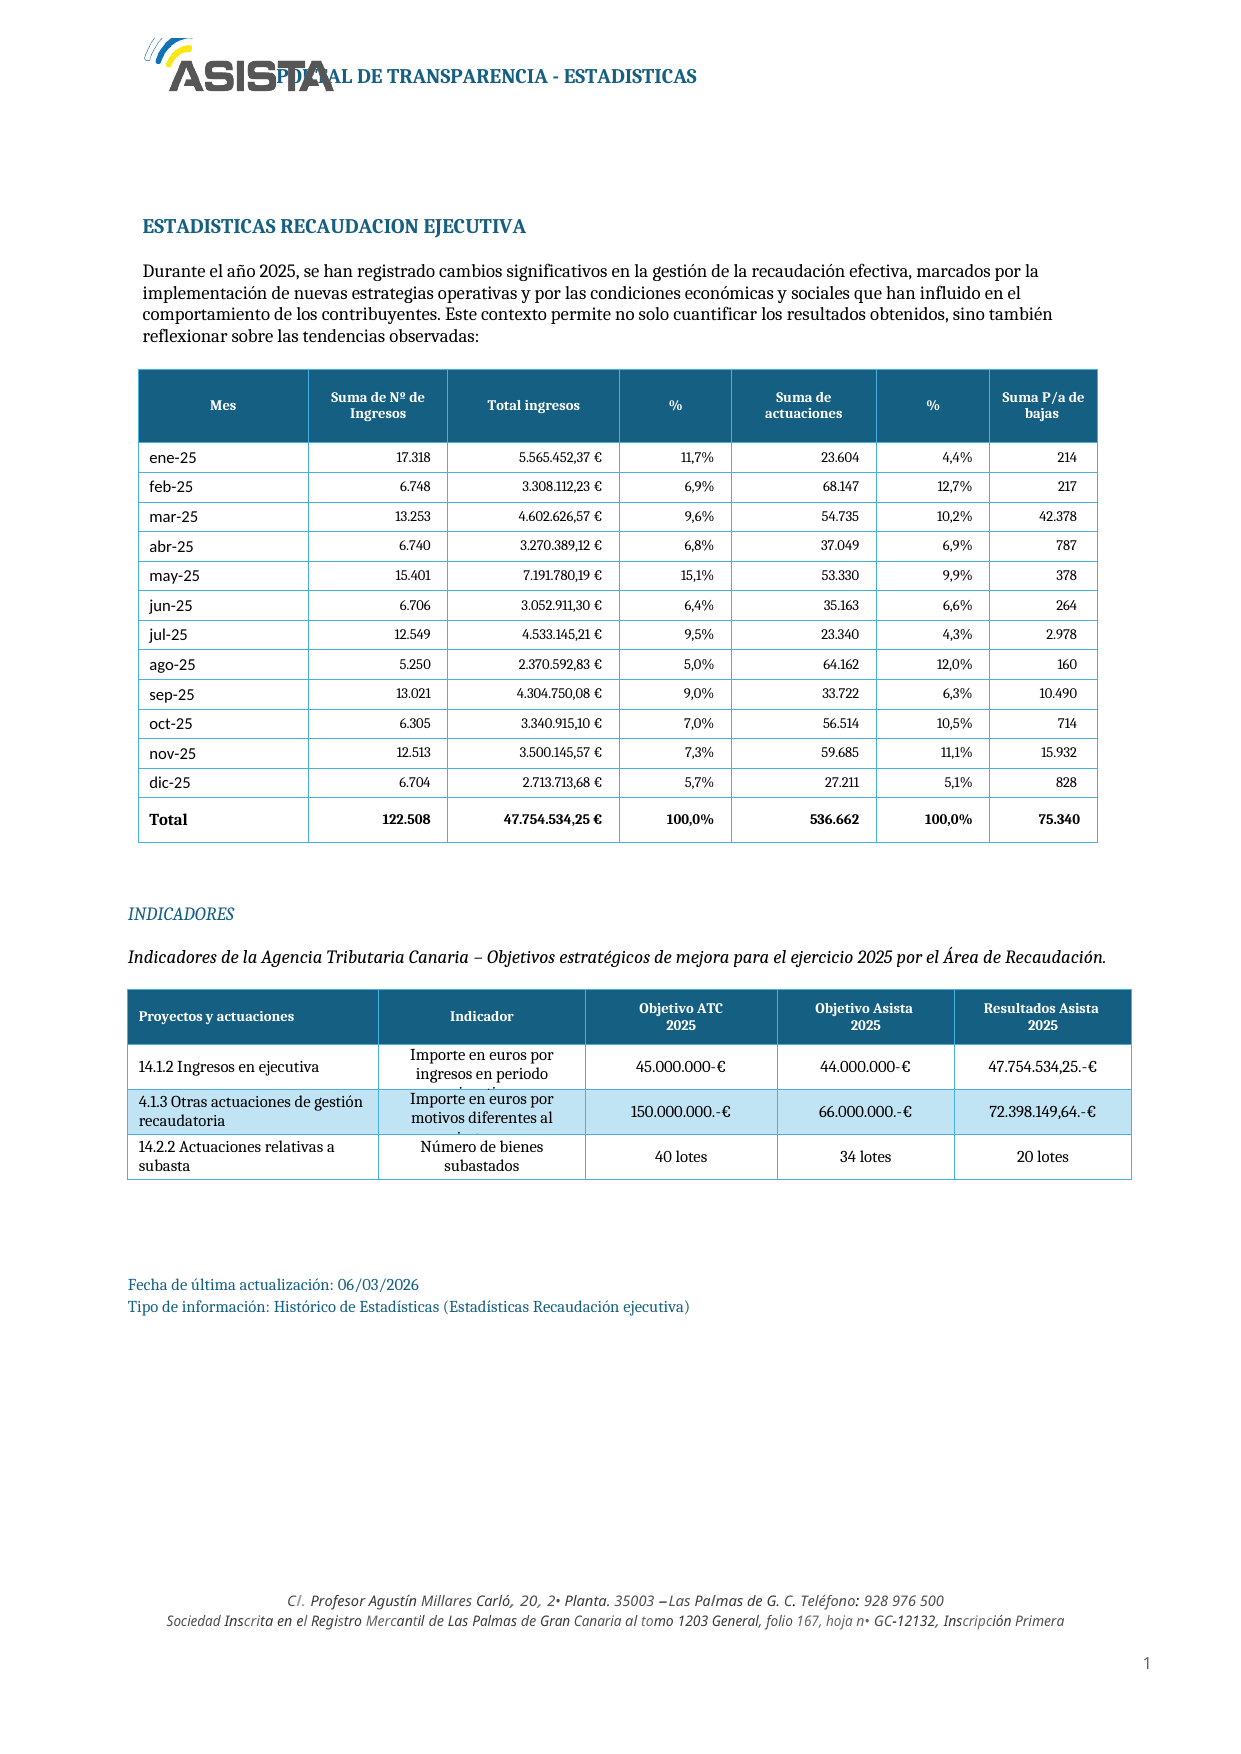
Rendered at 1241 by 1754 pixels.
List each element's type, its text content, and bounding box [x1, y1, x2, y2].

table_cell 13.253 [309, 503, 447, 531]
text Tipo de información: Histórico de Estadísticas (Estadísticas Recaudación ejecutiva) [128, 1297, 1152, 1316]
table_cell 4.533.145,21 € [448, 621, 619, 649]
table_cell 13.021 [309, 680, 447, 708]
table_cell 45.000.000-€ [586, 1045, 777, 1089]
table_cell 53.330 [732, 562, 876, 590]
table_cell 6.305 [309, 710, 447, 738]
table_cell 35.163 [732, 591, 876, 620]
table_cell feb-25 [139, 473, 308, 501]
table_cell 122.508 [309, 798, 447, 841]
table_cell dic-25 [139, 769, 308, 797]
table_cell Total [139, 798, 308, 841]
table_cell 12.549 [309, 621, 447, 649]
table_header Proyectos y actuaciones [128, 990, 378, 1044]
table_cell 9,5% [620, 621, 731, 649]
table_cell 11,1% [877, 739, 989, 768]
table_header Suma de actuaciones [732, 370, 876, 442]
table_cell 4,3% [877, 621, 989, 649]
table_cell 3.308.112,23 € [448, 473, 619, 501]
table_cell 42.378 [990, 503, 1097, 531]
table_cell Número de bienes subastados [379, 1135, 585, 1179]
table_cell 5,0% [620, 650, 731, 679]
table_cell 160 [990, 650, 1097, 679]
table_cell 6.740 [309, 532, 447, 561]
table_cell 47.754.534,25.-€ [955, 1045, 1131, 1089]
table_header % [877, 370, 989, 442]
table_cell 4.1.3 Otras actuaciones de gestión recaudatoria [128, 1090, 378, 1134]
table_cell 66.000.000.-€ [778, 1090, 954, 1134]
table_cell 3.500.145,57 € [448, 739, 619, 768]
table_cell ago-25 [139, 650, 308, 679]
table_cell 828 [990, 769, 1097, 797]
table_header Indicador [379, 990, 585, 1044]
table_cell 3.052.911,30 € [448, 591, 619, 620]
table_cell 7.191.780,19 € [448, 562, 619, 590]
table_cell nov-25 [139, 739, 308, 768]
table_cell 787 [990, 532, 1097, 561]
table_cell 10,2% [877, 503, 989, 531]
table_cell 7,0% [620, 710, 731, 738]
table_cell 150.000.000.-€ [586, 1090, 777, 1134]
table_cell jun-25 [139, 591, 308, 620]
table_cell 23.604 [732, 443, 876, 472]
table_header % [620, 370, 731, 442]
table_cell 378 [990, 562, 1097, 590]
table_cell mar-25 [139, 503, 308, 531]
table_cell 40 lotes [586, 1135, 777, 1179]
table_cell 10,5% [877, 710, 989, 738]
table_cell 2.713.713,68 € [448, 769, 619, 797]
table_header Mes [139, 370, 308, 442]
table_cell jul-25 [139, 621, 308, 649]
table_cell 15.932 [990, 739, 1097, 768]
table_cell 75.340 [990, 798, 1097, 841]
table_cell 100,0% [877, 798, 989, 841]
text Indicadores de la Agencia Tributaria Canaria – Objetivos estratégicos de mejora para el ejercicio 2025 por el Área de Recaudación. [128, 946, 1152, 968]
table_cell 6,6% [877, 591, 989, 620]
table_cell 9,6% [620, 503, 731, 531]
table_cell 14.2.2 Actuaciones relativas a subasta [128, 1135, 378, 1179]
table_cell 6,9% [620, 473, 731, 501]
table_cell 2.370.592,83 € [448, 650, 619, 679]
table_cell 4,4% [877, 443, 989, 472]
table_cell abr-25 [139, 532, 308, 561]
table_cell 44.000.000-€ [778, 1045, 954, 1089]
table_cell 217 [990, 473, 1097, 501]
table_cell 33.722 [732, 680, 876, 708]
table_cell 37.049 [732, 532, 876, 561]
table_cell 5,1% [877, 769, 989, 797]
table_cell 54.735 [732, 503, 876, 531]
table_cell 34 lotes [778, 1135, 954, 1179]
table_cell 4.602.626,57 € [448, 503, 619, 531]
table_cell sep-25 [139, 680, 308, 708]
table_cell 6.748 [309, 473, 447, 501]
table_cell oct-25 [139, 710, 308, 738]
table_cell 23.340 [732, 621, 876, 649]
table_cell 10.490 [990, 680, 1097, 708]
table_cell 12,7% [877, 473, 989, 501]
table_cell 6,3% [877, 680, 989, 708]
table_cell 4.304.750,08 € [448, 680, 619, 708]
table_cell 214 [990, 443, 1097, 472]
table_cell 6.706 [309, 591, 447, 620]
table_cell 68.147 [732, 473, 876, 501]
table_cell 59.685 [732, 739, 876, 768]
table_cell 11,7% [620, 443, 731, 472]
table_header Objetivo Asista 2025 [778, 990, 954, 1044]
table_cell 27.211 [732, 769, 876, 797]
table_cell 6,9% [877, 532, 989, 561]
table_cell 15,1% [620, 562, 731, 590]
table_cell 536.662 [732, 798, 876, 841]
table_cell 264 [990, 591, 1097, 620]
table_cell 5,7% [620, 769, 731, 797]
table_cell 72.398.149,64.-€ [955, 1090, 1131, 1134]
table_cell 100,0% [620, 798, 731, 841]
table_cell 12.513 [309, 739, 447, 768]
table_cell 5.250 [309, 650, 447, 679]
table_cell 14.1.2 Ingresos en ejecutiva [128, 1045, 378, 1089]
table_cell 714 [990, 710, 1097, 738]
table_cell 5.565.452,37 € [448, 443, 619, 472]
text Durante el año 2025, se han registrado cambios significativos en la gestión de la recaudación efectiva, marcados por la implementación de nuevas estrategias operativas y por las condiciones económicas y sociales que han influido en el comportamiento de los contribuyentes. Este contexto permite no solo cuantificar los resultados obtenidos, sino también reflexionar sobre las tendencias observadas: [142, 261, 1117, 347]
text ESTADISTICAS RECAUDACION EJECUTIVA [113, 215, 1152, 239]
table_cell 47.754.534,25 € [448, 798, 619, 841]
table_cell may-25 [139, 562, 308, 590]
table_cell Importe en euros por ingresos en periodo ejecutivo [379, 1045, 585, 1089]
table_header Suma P/a de bajas [990, 370, 1097, 442]
table_header Suma de Nº de Ingresos [309, 370, 447, 442]
table_cell 20 lotes [955, 1135, 1131, 1179]
text Fecha de última actualización: 06/03/2026 [128, 1275, 1152, 1294]
table_cell ene-25 [139, 443, 308, 472]
table_cell 3.340.915,10 € [448, 710, 619, 738]
table_cell 9,9% [877, 562, 989, 590]
table_cell 6,4% [620, 591, 731, 620]
table_cell 9,0% [620, 680, 731, 708]
table_cell 2.978 [990, 621, 1097, 649]
table_cell 7,3% [620, 739, 731, 768]
table_header Objetivo ATC 2025 [586, 990, 777, 1044]
table_cell 12,0% [877, 650, 989, 679]
table_cell 6.704 [309, 769, 447, 797]
table_cell 56.514 [732, 710, 876, 738]
table_cell 17.318 [309, 443, 447, 472]
table_cell 15.401 [309, 562, 447, 590]
table_cell 3.270.389,12 € [448, 532, 619, 561]
table_header Total ingresos [448, 370, 619, 442]
text INDICADORES [128, 903, 1152, 924]
table_cell 64.162 [732, 650, 876, 679]
table_header Resultados Asista 2025 [955, 990, 1131, 1044]
table_cell Importe en euros por motivos diferentes al ingreso [379, 1090, 585, 1134]
table_cell 6,8% [620, 532, 731, 561]
